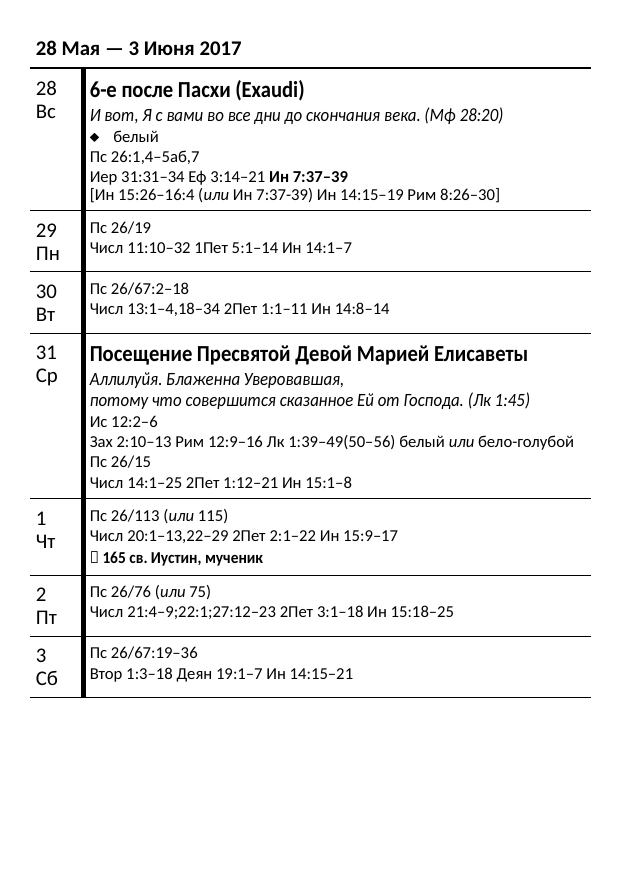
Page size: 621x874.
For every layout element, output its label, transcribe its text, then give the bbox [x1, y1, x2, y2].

table_cell 30 Вт [30, 272, 81, 332]
table_cell Пс 26/67:2–18 Числ 13:1–4,18–34 2Пет 1:1–11 Ин 14:8–14 [86, 272, 591, 332]
table_cell Пс 26/67:19–36 Втор 1:3–18 Деян 19:1–7 Ин 14:15–21 [86, 637, 591, 697]
table_cell 31 Ср [30, 334, 81, 498]
table_cell Пс 26/76 (или 75) Числ 21:4–9;22:1;27:12–23 2Пет 3:1–18 Ин 15:18–25 [86, 576, 591, 636]
table_cell 3 Сб [30, 637, 81, 697]
table_header 28 Мая — 3 Июня 2017 [30, 30, 591, 67]
table_cell 2 Пт [30, 576, 81, 636]
table_cell 1 Чт [30, 499, 81, 574]
table_cell 28 Вс [30, 69, 81, 210]
table_cell 29 Пн [30, 211, 81, 271]
table_cell Пс 26/19 Числ 11:10–32 1Пет 5:1–14 Ин 14:1–7 [86, 211, 591, 271]
table_cell 6-е после Пасхи (Exaudi) И вот, Я с вами во все дни до скончания века. (Мф 28:20) белый Пс 26:1,4–5аб,7 Иер 31:31–34 Еф 3:14–21 Ин 7:37–39 [Ин 15:26–16:4 (или Ин 7:37-39) Ин 14:15–19 Рим 8:26–30] [86, 69, 591, 210]
table_cell Посещение Пресвятой Девой Марией Елисаветы Аллилуйя. Блаженна Уверовавшая, потому что совершится сказанное Ей от Господа. (Лк 1:45) Ис 12:2–6 Зах 2:10–13 Рим 12:9–16 Лк 1:39–49(50–56) белый или бело-голубой Пс 26/15 Числ 14:1–25 2Пет 1:12–21 Ин 15:1–8 [86, 334, 591, 498]
table_cell Пс 26/113 (или 115) Числ 20:1–13,22–29 2Пет 2:1–22 Ин 15:9–17  165 cв. Иустин, мученик [86, 499, 591, 574]
